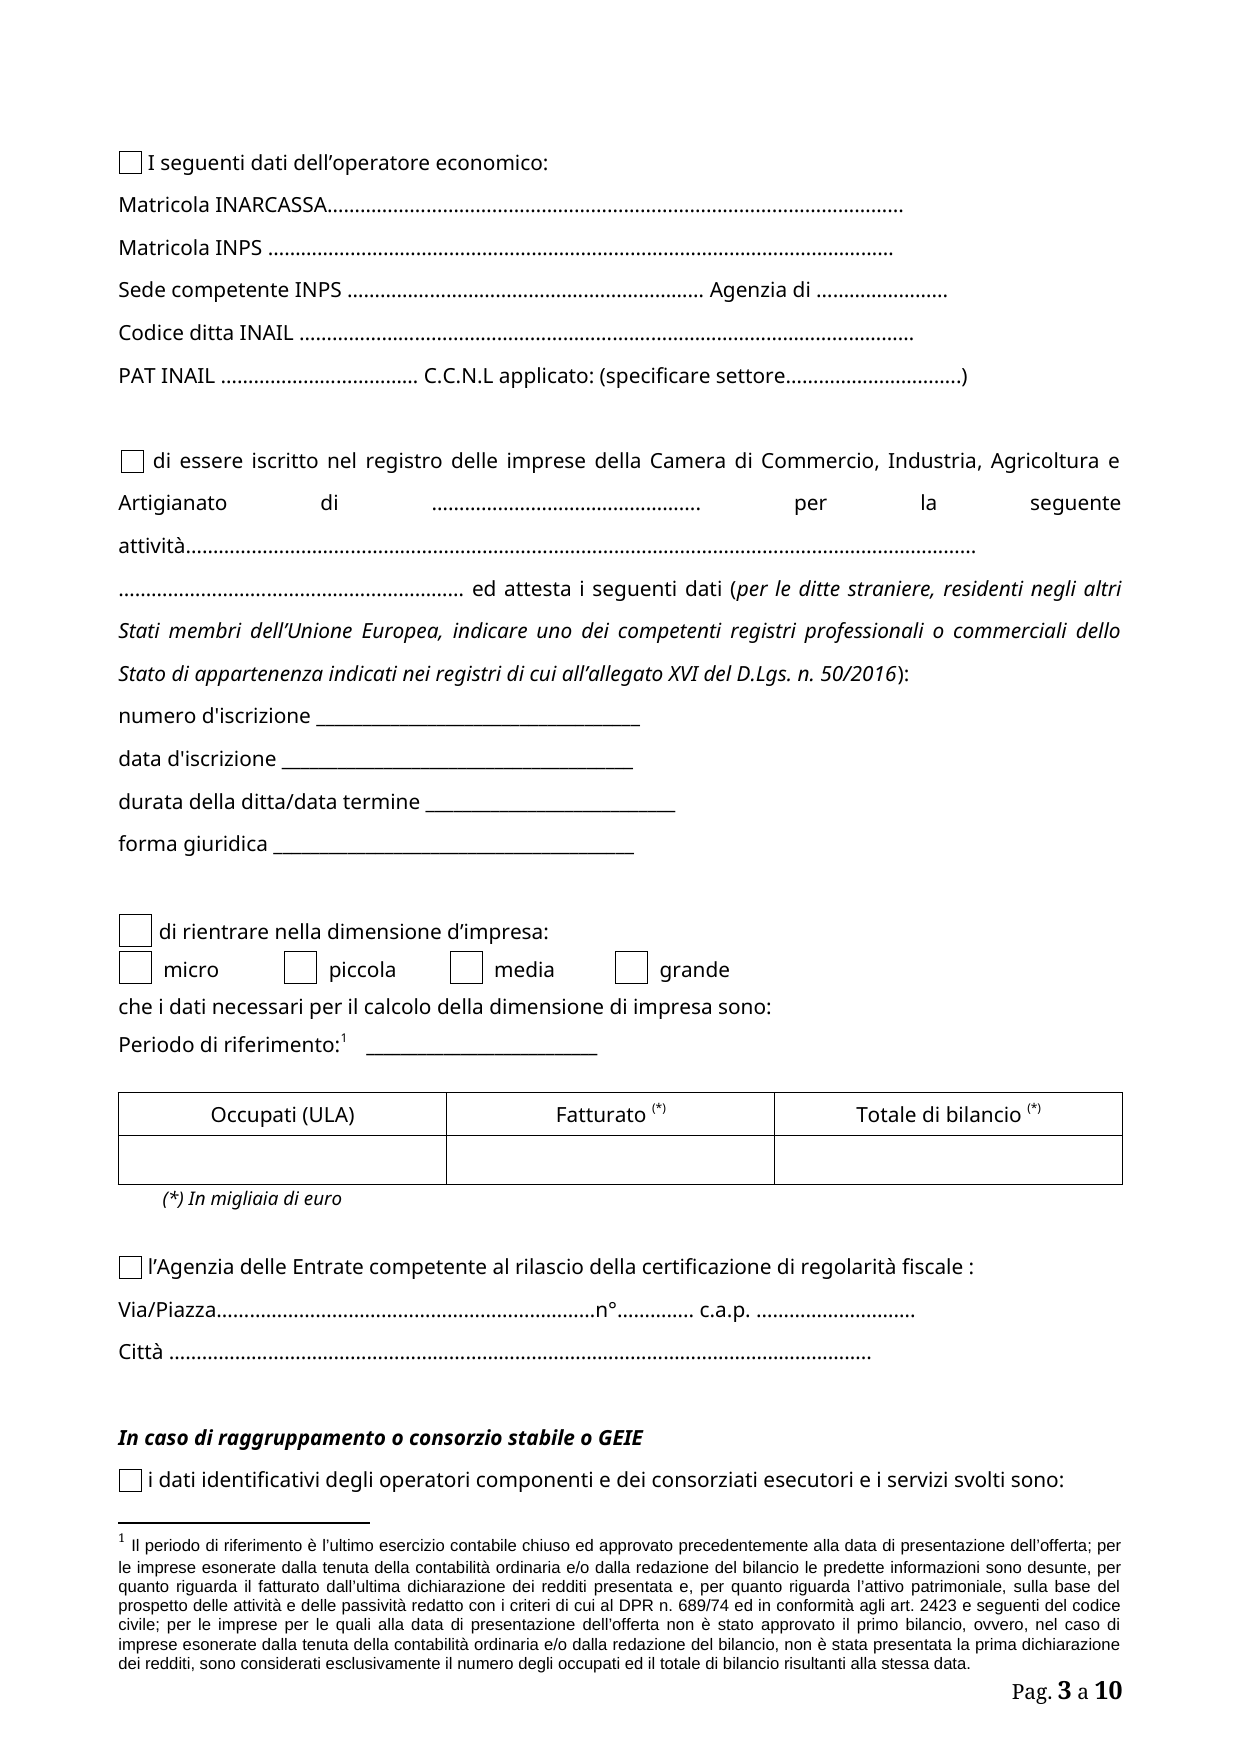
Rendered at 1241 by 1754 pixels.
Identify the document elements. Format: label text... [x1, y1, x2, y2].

text i dati identificativi degli operatori componenti e dei consorziati esecutori e i servizi svolti sono: [118, 1465, 1122, 1494]
table_header Fatturato (*) [447, 1093, 774, 1135]
text (*) In migliaia di euro [162, 1185, 1122, 1210]
table_cell [119, 1136, 446, 1184]
table_cell [447, 1136, 774, 1184]
text l’Agenzia delle Entrate competente al rilascio della certificazione di regolarità fiscale : [118, 1252, 1122, 1281]
text Via/Piazza……………………………………………………………n°………….. c.a.p. ………………….……. [118, 1295, 1122, 1323]
text che i dati necessari per il calcolo della dimensione di impresa sono: [118, 984, 1122, 1022]
text I seguenti dati dell’operatore economico: [118, 148, 1122, 176]
text di essere iscritto nel registro delle imprese della Camera di Commercio, Industria, Agricoltura e Artigianato di ……………………………………….... per la seguente attività……………………………………………………………………………………………………………………………...……………………………………………………… ed attesta i seguenti dati (per le ditte straniere, residenti negli altri Stati membri dell’Unione Europea, indicare uno dei competenti registri professionali o commerciali dello Stato di appartenenza indicati nei registri di cui all’allegato XVI del D.Lgs. n. 50/2016): [118, 446, 1122, 687]
text forma giuridica _______________________________________ [118, 829, 1122, 858]
text Periodo di riferimento: ___________________________ [118, 1022, 1122, 1059]
text Sede competente INPS ……………………………………..………………… Agenzia di …………………... [118, 276, 1122, 304]
text data d'iscrizione ______________________________________ [118, 744, 1122, 773]
table_header Occupati (ULA) [119, 1093, 446, 1135]
table_cell [775, 1136, 1122, 1184]
text PAT INAIL ……………………………… C.C.N.L applicato: (specificare settore…………………………..) [118, 361, 1122, 389]
text Il periodo di riferimento è l’ultimo esercizio contabile chiuso ed approvato precedentemente alla data di presentazione dell’offerta; per le imprese esonerate dalla tenuta della contabilità ordinaria e/o dalla redazione del bilancio le predette informazioni sono desunte, per quanto riguarda il fatturato dall’ultima dichiarazione dei redditi presentata e, per quanto riguarda l’attivo patrimoniale, sulla base del prospetto delle attività e delle passività redatto con i criteri di cui al DPR n. 689/74 ed in conformità agli art. 2423 e seguenti del codice civile; per le imprese per le quali alla data di presentazione dell’offerta non è stato approvato il primo bilancio, ovvero, nel caso di imprese esonerate dalla tenuta della contabilità ordinaria e/o dalla redazione del bilancio, non è stata presentata la prima dichiarazione dei redditi, sono considerati esclusivamente il numero degli occupati ed il totale di bilancio risultanti alla stessa data. [118, 1529, 1122, 1673]
text Città ……………………………………………………………………………………………………………….. [118, 1337, 1122, 1366]
text di rientrare nella dimensione d’impresa: [118, 909, 1122, 947]
text numero d'iscrizione ___________________________________ [118, 702, 1122, 730]
text Matricola INPS …………………………………………………………………………………………………… [118, 233, 1122, 261]
table_header Totale di bilancio (*) [775, 1093, 1122, 1135]
text Matricola INARCASSA…………………………………………………………………………………………... [118, 190, 1122, 219]
text micro piccola media grande [118, 947, 1122, 984]
text Codice ditta INAIL …………………………………………………….…………………………………………… [118, 318, 1122, 347]
text durata della ditta/data termine ___________________________ [118, 787, 1122, 815]
text In caso di raggruppamento o consorzio stabile o GEIE [118, 1423, 1122, 1451]
